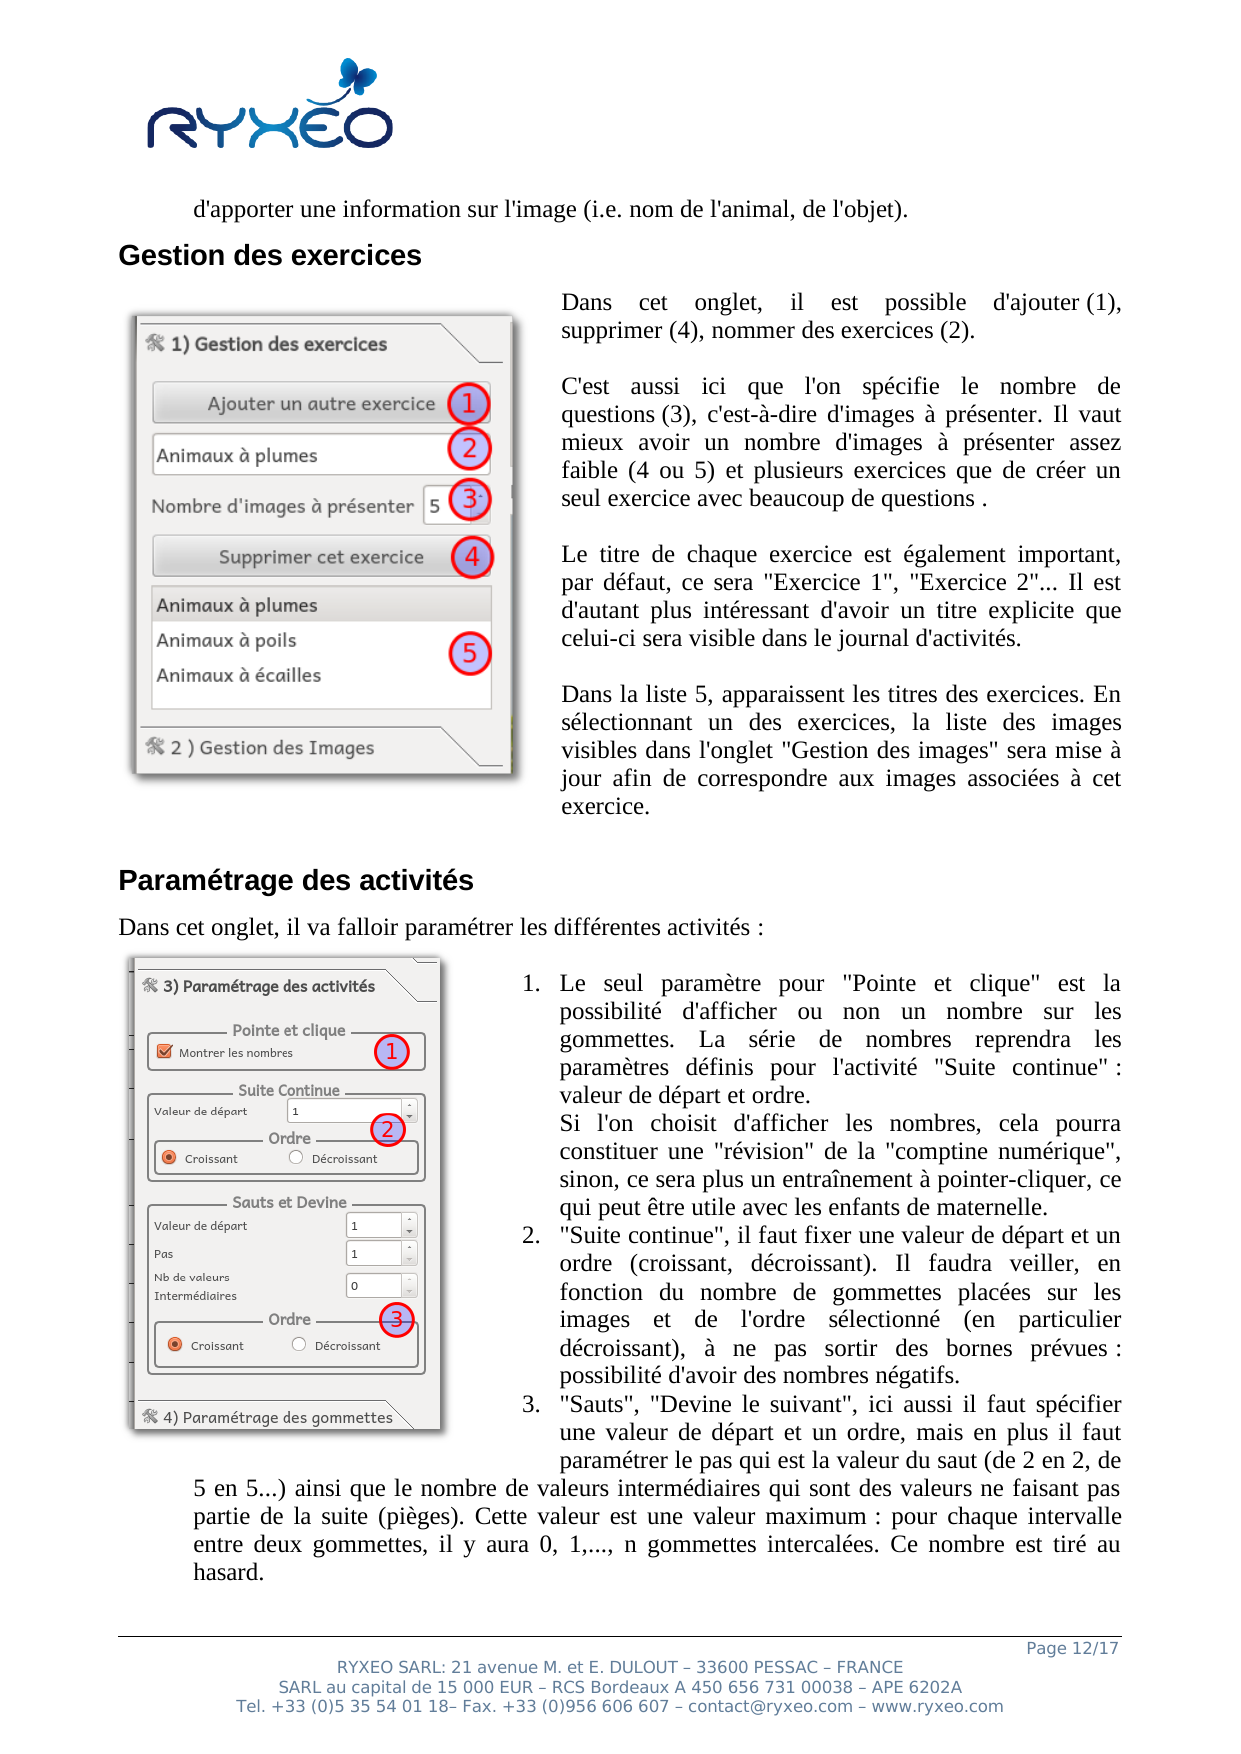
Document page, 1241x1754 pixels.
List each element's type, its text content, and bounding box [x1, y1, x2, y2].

text Dans cet onglet, il va falloir paramétrer les différentes activités : [118, 913, 1122, 941]
text Gestion des exercices [118, 239, 1122, 271]
list d'apporter une information sur l'image (i.e. nom de l'animal, de l'objet). [156, 195, 1122, 223]
text C'est aussi ici que l'on spécifie le nombre de questions (3), c'est-à-dire d'images à présenter. Il vaut mieux avoir un nombre d'images à présenter assez faible (4 ou 5) et plusieurs exercices que de créer un seul exercice avec beaucoup de questions . [532, 372, 1122, 512]
list Le seul paramètre pour "Pointe et clique" est la possibilité d'afficher ou non un nombre sur les gommettes. La série de nombres reprendra les paramètres définis pour l'activité "Suite continue" : valeur de départ et ordre. [455, 969, 1122, 1109]
text Paramétrage des activités [118, 864, 1122, 897]
list Si l'on choisit d'afficher les nombres, cela pourra constituer une "révision" de la "comptine numérique", sinon, ce sera plus un entraînement à pointer-cliquer, ce qui peut être utile avec les enfants de maternelle. [455, 1109, 1122, 1221]
text Le titre de chaque exercice est également important, par défaut, ce sera "Exercice 1", "Exercice 2"... Il est d'autant plus intéressant d'avoir un titre explicite que celui-ci sera visible dans le journal d'activités. [532, 540, 1122, 652]
picture [147, 58, 393, 148]
text Dans cet onglet, il est possible d'ajouter (1), supprimer (4), nommer des exercices (2). [118, 288, 1122, 344]
list "Suite continue", il faut fixer une valeur de départ et un ordre (croissant, décroissant). Il faudra veiller, en fonction du nombre de gommettes placées sur les images et de l'ordre sélectionné (en particulier décroissant), à ne pas sortir des bornes prévues : possibilité d'avoir des nombres négatifs. [455, 1221, 1122, 1389]
picture [120, 304, 532, 793]
text Dans la liste 5, apparaissent les titres des exercices. En sélectionnant un des exercices, la liste des images visibles dans l'onglet "Gestion des images" sera mise à jour afin de correspondre aux images associées à cet exercice. [118, 680, 1122, 820]
picture [119, 948, 455, 1444]
list "Sauts", "Devine le suivant", ici aussi il faut spécifier une valeur de départ et un ordre, mais en plus il faut paramétrer le pas qui est la valeur du saut (de 2 en 2, de 5 en 5...) ainsi que le nombre de valeurs intermédiaires qui sont des valeurs ne faisant pas partie de la suite (pièges). Cette valeur est une valeur maximum : pour chaque intervalle entre deux gommettes, il y aura 0, 1,..., n gommettes intercalées. Ce nombre est tiré au hasard. [156, 1389, 1122, 1586]
